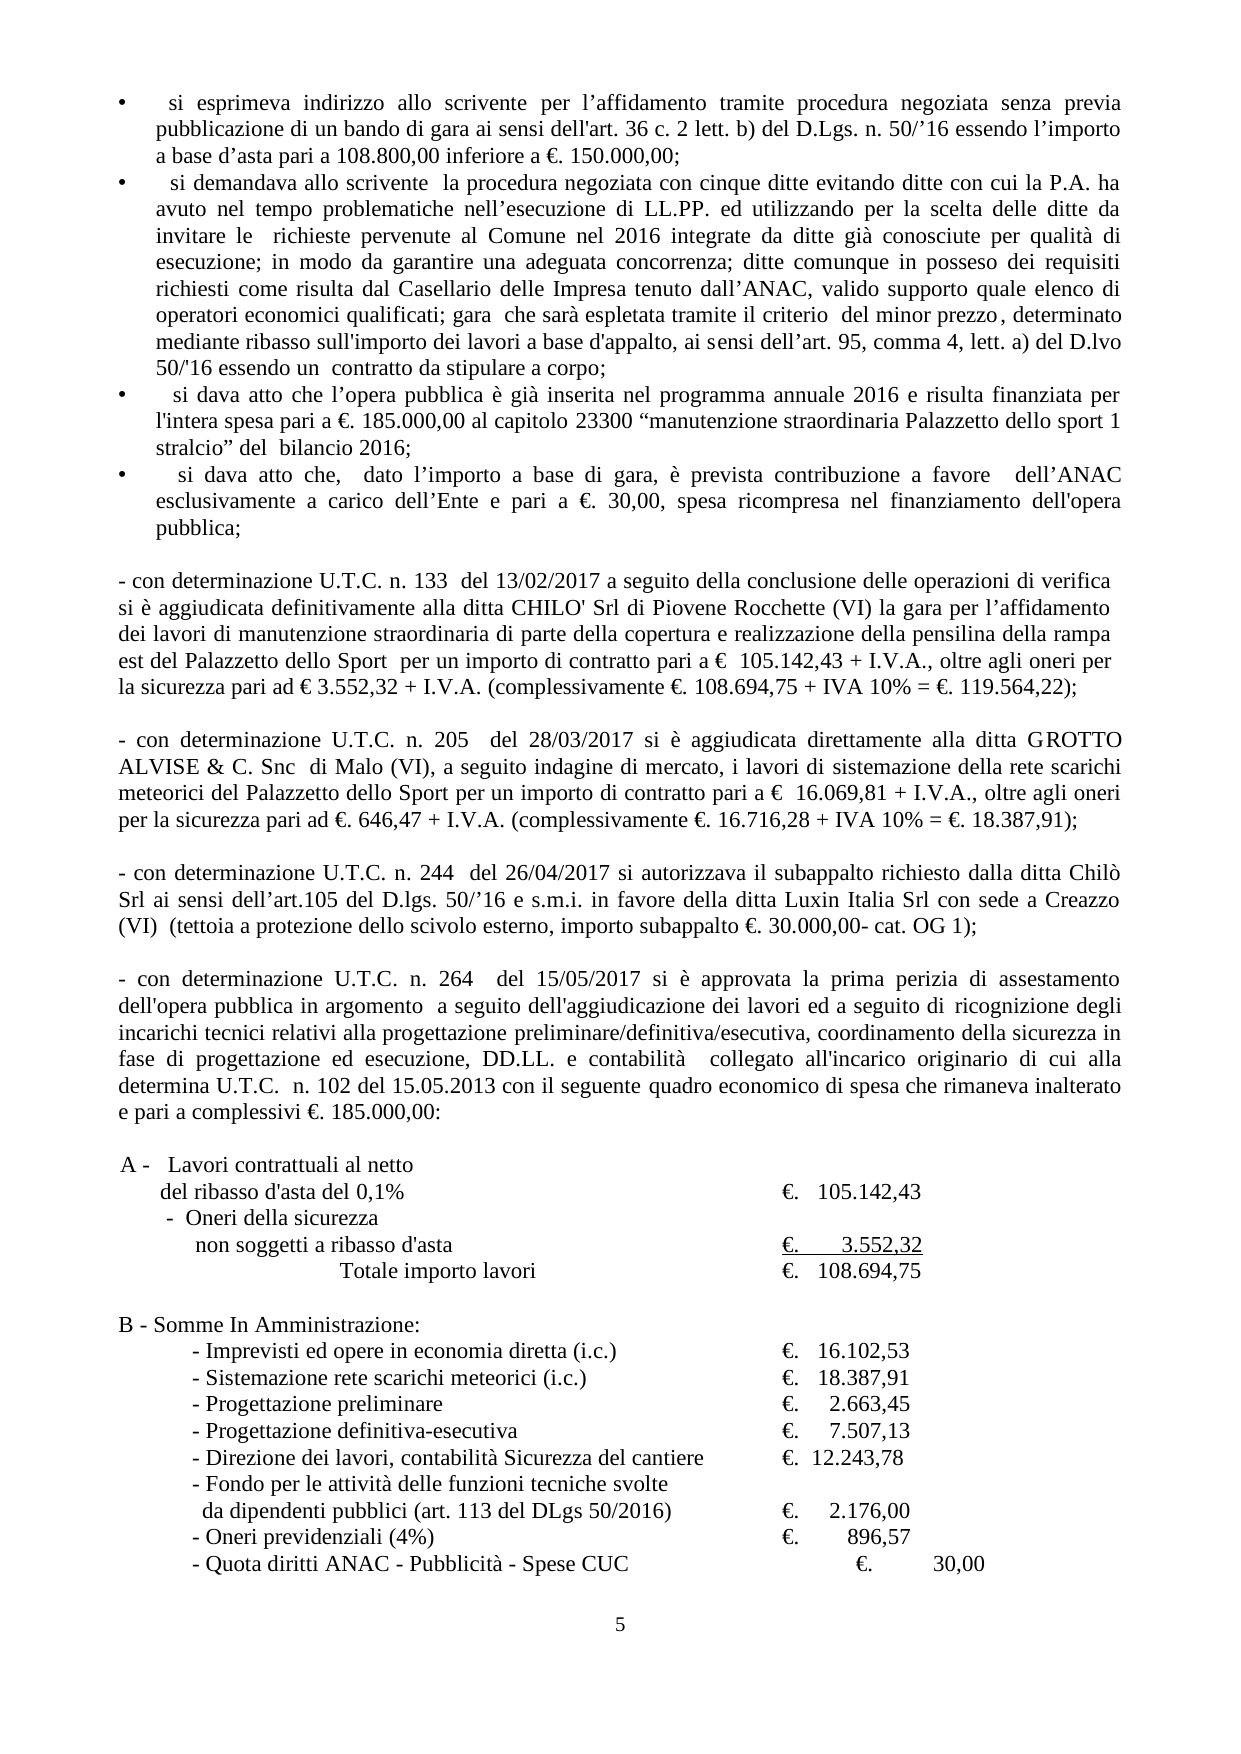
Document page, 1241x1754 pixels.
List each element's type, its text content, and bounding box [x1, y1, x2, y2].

text da dipendenti pubblici (art. 113 del DLgs 50/2016) €. 2.176,00 [118, 1496, 1122, 1523]
text Totale importo lavori €. 108.694,75 [177, 1257, 1122, 1284]
text - Imprevisti ed opere in economia diretta (i.c.) €. 16.102,53 [118, 1337, 1122, 1364]
text - con determinazione U.T.C. n. 244 del 26/04/2017 si autorizzava il subappalto richiesto dalla ditta Chilò Srl ai sensi dell’art.105 del D.lgs. 50/’16 e s.m.i. in favore della ditta Luxin Italia Srl con sede a Creazzo (VI) (tettoia a protezione dello scivolo esterno, importo subappalto €. 30.000,00- cat. OG 1); [118, 859, 1122, 939]
list si dava atto che l’opera pubblica è già inserita nel programma annuale 2016 e risulta finanziata per l'intera spesa pari a €. 185.000,00 al capitolo 23300 “manutenzione straordinaria Palazzetto dello sport 1 stralcio” del bilancio 2016; [118, 381, 1122, 461]
list si dava atto che, dato l’importo a base di gara, è prevista contribuzione a favore dell’ANAC esclusivamente a carico dell’Ente e pari a €. 30,00, spesa ricompresa nel finanziamento dell'opera pubblica; [118, 461, 1122, 540]
text - con determinazione U.T.C. n. 205 del 28/03/2017 si è aggiudicata direttamente alla ditta GROTTO ALVISE & C. Snc di Malo (VI), a seguito indagine di mercato, i lavori di sistemazione della rete scarichi meteorici del Palazzetto dello Sport per un importo di contratto pari a € 16.069,81 + I.V.A., oltre agli oneri per la sicurezza pari ad €. 646,47 + I.V.A. (complessivamente €. 16.716,28 + IVA 10% = €. 18.387,91); [118, 726, 1122, 832]
list - con determinazione U.T.C. n. 133 del 13/02/2017 a seguito della conclusione delle operazioni di verifica si è aggiudicata definitivamente alla ditta CHILO' Srl di Piovene Rocchette (VI) la gara per l’affidamento dei lavori di manutenzione straordinaria di parte della copertura e realizzazione della pensilina della rampa est del Palazzetto dello Sport per un importo di contratto pari a € 105.142,43 + I.V.A., oltre agli oneri per la sicurezza pari ad € 3.552,32 + I.V.A. (complessivamente €. 108.694,75 + IVA 10% = €. 119.564,22); [118, 567, 1113, 699]
text - Oneri della sicurezza [118, 1204, 1122, 1231]
text - Direzione dei lavori, contabilità Sicurezza del cantiere €. 12.243,78 [118, 1443, 1122, 1470]
text A - Lavori contrattuali al netto [120, 1151, 1122, 1178]
text - con determinazione U.T.C. n. 264 del 15/05/2017 si è approvata la prima perizia di assestamento dell'opera pubblica in argomento a seguito dell'aggiudicazione dei lavori ed a seguito di ricognizione degli incarichi tecnici relativi alla progettazione preliminare/definitiva/esecutiva, coordinamento della sicurezza in fase di progettazione ed esecuzione, DD.LL. e contabilità collegato all'incarico originario di cui alla determina U.T.C. n. 102 del 15.05.2013 con il seguente quadro economico di spesa che rimaneva inalterato e pari a complessivi €. 185.000,00: [118, 965, 1122, 1124]
text B - Somme In Amministrazione: [118, 1311, 1122, 1337]
text - Progettazione preliminare €. 2.663,45 [118, 1390, 1122, 1417]
text - Quota diritti ANAC - Pubblicità - Spese CUC €. 30,00 [118, 1549, 1122, 1576]
text - Progettazione definitiva-esecutiva €. 7.507,13 [118, 1417, 1122, 1443]
text - Oneri previdenziali (4%) €. 896,57 [118, 1523, 1122, 1549]
text - Sistemazione rete scarichi meteorici (i.c.) €. 18.387,91 [118, 1364, 1122, 1390]
text - Fondo per le attività delle funzioni tecniche svolte [118, 1470, 1122, 1496]
text non soggetti a ribasso d'asta €. 3.552,32 [177, 1231, 1122, 1257]
list si esprimeva indirizzo allo scrivente per l’affidamento tramite procedura negoziata senza previa pubblicazione di un bando di gara ai sensi dell'art. 36 c. 2 lett. b) del D.Lgs. n. 50/’16 essendo l’importo a base d’asta pari a 108.800,00 inferiore a €. 150.000,00; [118, 89, 1122, 168]
text del ribasso d'asta del 0,1% €. 105.142,43 [118, 1178, 1122, 1204]
list si demandava allo scrivente la procedura negoziata con cinque ditte evitando ditte con cui la P.A. ha avuto nel tempo problematiche nell’esecuzione di LL.PP. ed utilizzando per la scelta delle ditte da invitare le richieste pervenute al Comune nel 2016 integrate da ditte già conosciute per qualità di esecuzione; in modo da garantire una adeguata concorrenza; ditte comunque in posseso dei requisiti richiesti come risulta dal Casellario delle Impresa tenuto dall’ANAC, valido supporto quale elenco di operatori economici qualificati; gara che sarà espletata tramite il criterio del minor prezzo, determinato mediante ribasso sull'importo dei lavori a base d'appalto, ai sensi dell’art. 95, comma 4, lett. a) del D.lvo 50/'16 essendo un contratto da stipulare a corpo; [118, 168, 1122, 381]
